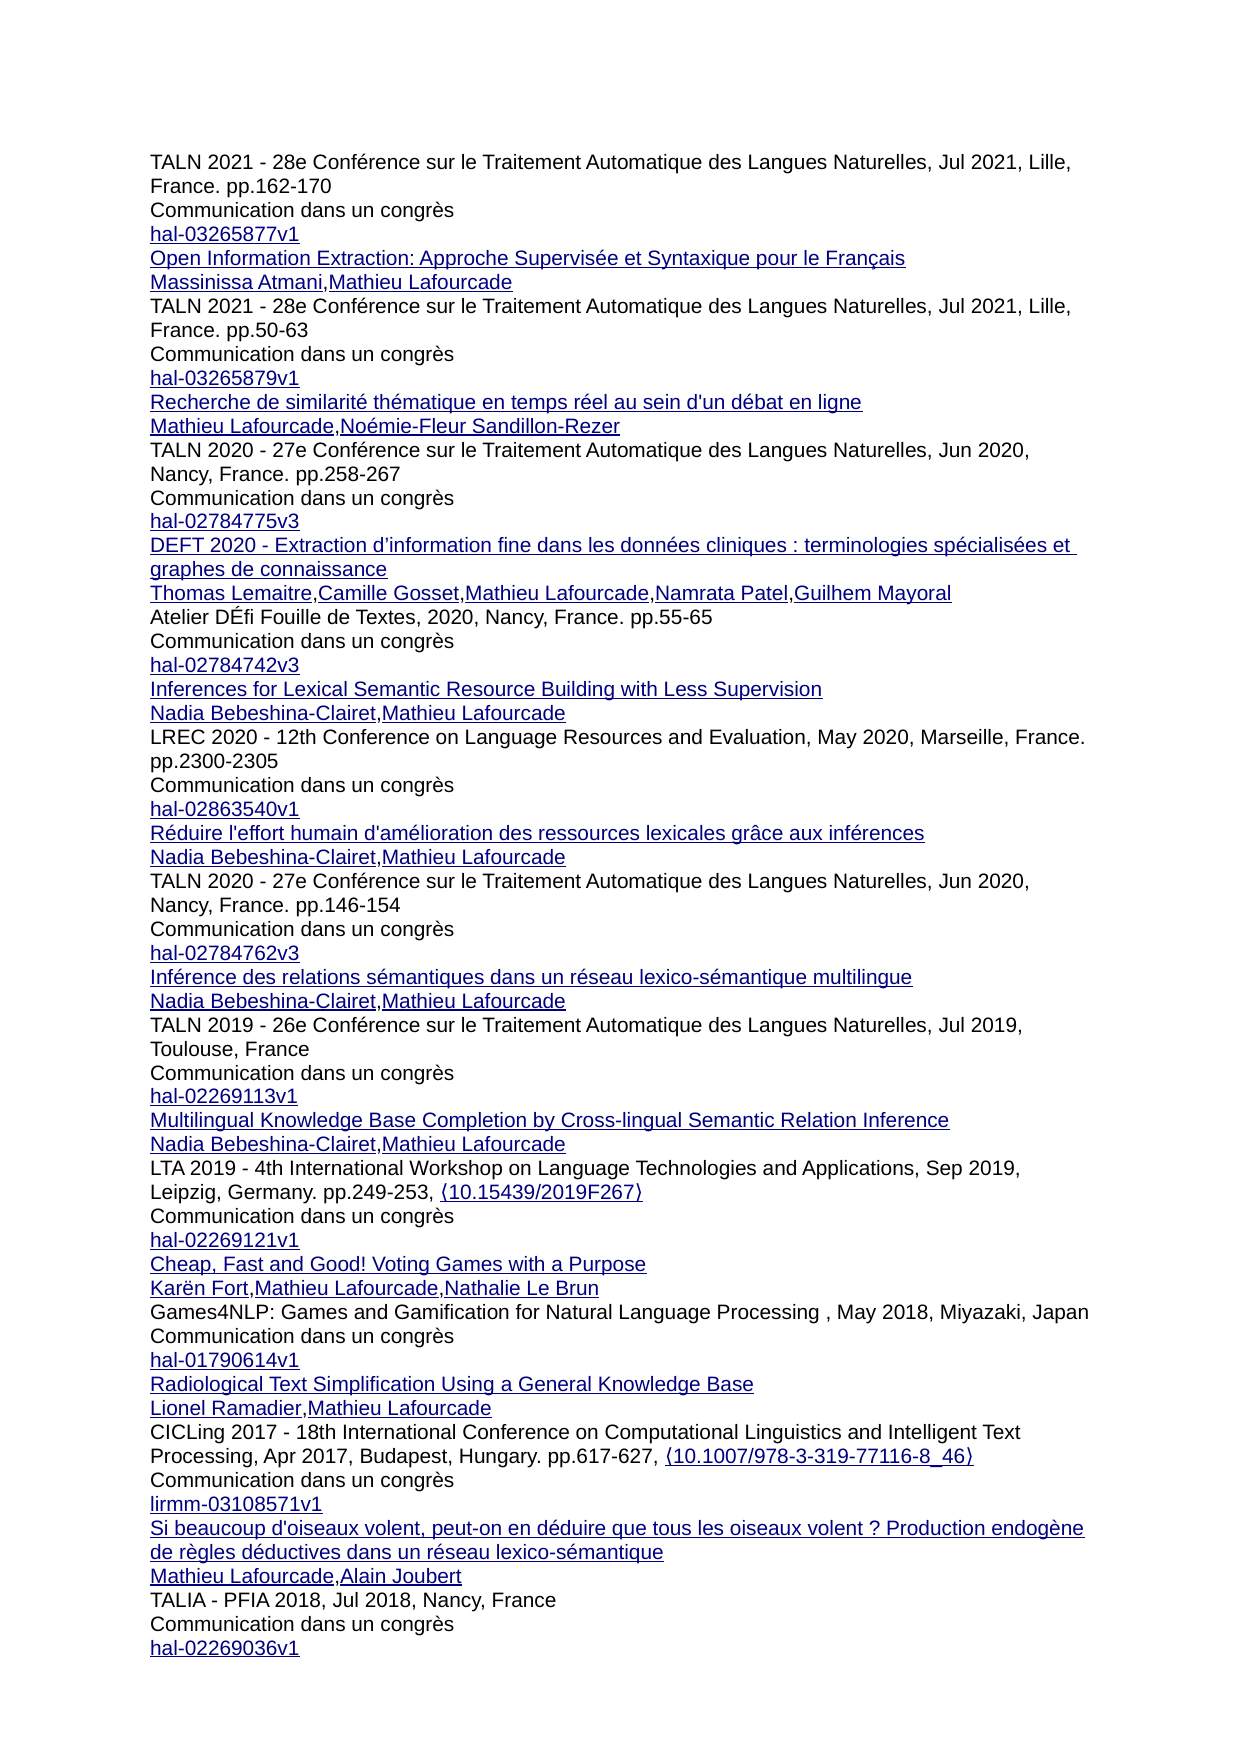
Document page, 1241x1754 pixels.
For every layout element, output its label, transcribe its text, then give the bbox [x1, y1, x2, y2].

table_cell Open Information Extraction: Approche Supervisée et Syntaxique pour le Français Massinissa Atmani,Mathieu Lafourcade TALN 2021 - 28e Conférence sur le Traitement Automatique des Langues Naturelles, Jul 2021, Lille, France. pp.50-63 Communication dans un congrès hal-03265879v1 [150, 246, 1090, 389]
table_cell Inférence des relations sémantiques dans un réseau lexico-sémantique multilingue Nadia Bebeshina-Clairet,Mathieu Lafourcade TALN 2019 - 26e Conférence sur le Traitement Automatique des Langues Naturelles, Jul 2019, Toulouse, France Communication dans un congrès hal-02269113v1 [150, 965, 1090, 1108]
table_cell DEFT 2020 - Extraction d’information fine dans les données cliniques : terminologies spécialisées et graphes de connaissance Thomas Lemaitre,Camille Gosset,Mathieu Lafourcade,Namrata Patel,Guilhem Mayoral Atelier DÉfi Fouille de Textes, 2020, Nancy, France. pp.55-65 Communication dans un congrès hal-02784742v3 [150, 533, 1090, 677]
table_cell Inferences for Lexical Semantic Resource Building with Less Supervision Nadia Bebeshina-Clairet,Mathieu Lafourcade LREC 2020 - 12th Conference on Language Resources and Evaluation, May 2020, Marseille, France. pp.2300-2305 Communication dans un congrès hal-02863540v1 [150, 677, 1090, 821]
table_cell Multilingual Knowledge Base Completion by Cross-lingual Semantic Relation Inference Nadia Bebeshina-Clairet,Mathieu Lafourcade LTA 2019 - 4th International Workshop on Language Technologies and Applications, Sep 2019, Leipzig, Germany. pp.249-253, ⟨10.15439/2019F267⟩ Communication dans un congrès hal-02269121v1 [150, 1108, 1090, 1252]
table_cell Radiological Text Simplification Using a General Knowledge Base Lionel Ramadier,Mathieu Lafourcade CICLing 2017 - 18th International Conference on Computational Linguistics and Intelligent Text Processing, Apr 2017, Budapest, Hungary. pp.617-627, ⟨10.1007/978-3-319-77116-8_46⟩ Communication dans un congrès lirmm-03108571v1 [150, 1372, 1090, 1516]
table_cell TALN 2021 - 28e Conférence sur le Traitement Automatique des Langues Naturelles, Jul 2021, Lille, France. pp.162-170 Communication dans un congrès hal-03265877v1 [150, 150, 1090, 246]
table_cell Cheap, Fast and Good! Voting Games with a Purpose Karën Fort,Mathieu Lafourcade,Nathalie Le Brun Games4NLP: Games and Gamification for Natural Language Processing , May 2018, Miyazaki, Japan Communication dans un congrès hal-01790614v1 [150, 1252, 1090, 1372]
table_cell Réduire l'effort humain d'amélioration des ressources lexicales grâce aux inférences Nadia Bebeshina-Clairet,Mathieu Lafourcade TALN 2020 - 27e Conférence sur le Traitement Automatique des Langues Naturelles, Jun 2020, Nancy, France. pp.146-154 Communication dans un congrès hal-02784762v3 [150, 821, 1090, 964]
table_cell Recherche de similarité thématique en temps réel au sein d'un débat en ligne Mathieu Lafourcade,Noémie-Fleur Sandillon-Rezer TALN 2020 - 27e Conférence sur le Traitement Automatique des Langues Naturelles, Jun 2020, Nancy, France. pp.258-267 Communication dans un congrès hal-02784775v3 [150, 390, 1090, 533]
table_cell Si beaucoup d'oiseaux volent, peut-on en déduire que tous les oiseaux volent ? Production endogène de règles déductives dans un réseau lexico-sémantique Mathieu Lafourcade,Alain Joubert TALIA - PFIA 2018, Jul 2018, Nancy, France Communication dans un congrès hal-02269036v1 [150, 1516, 1090, 1659]
